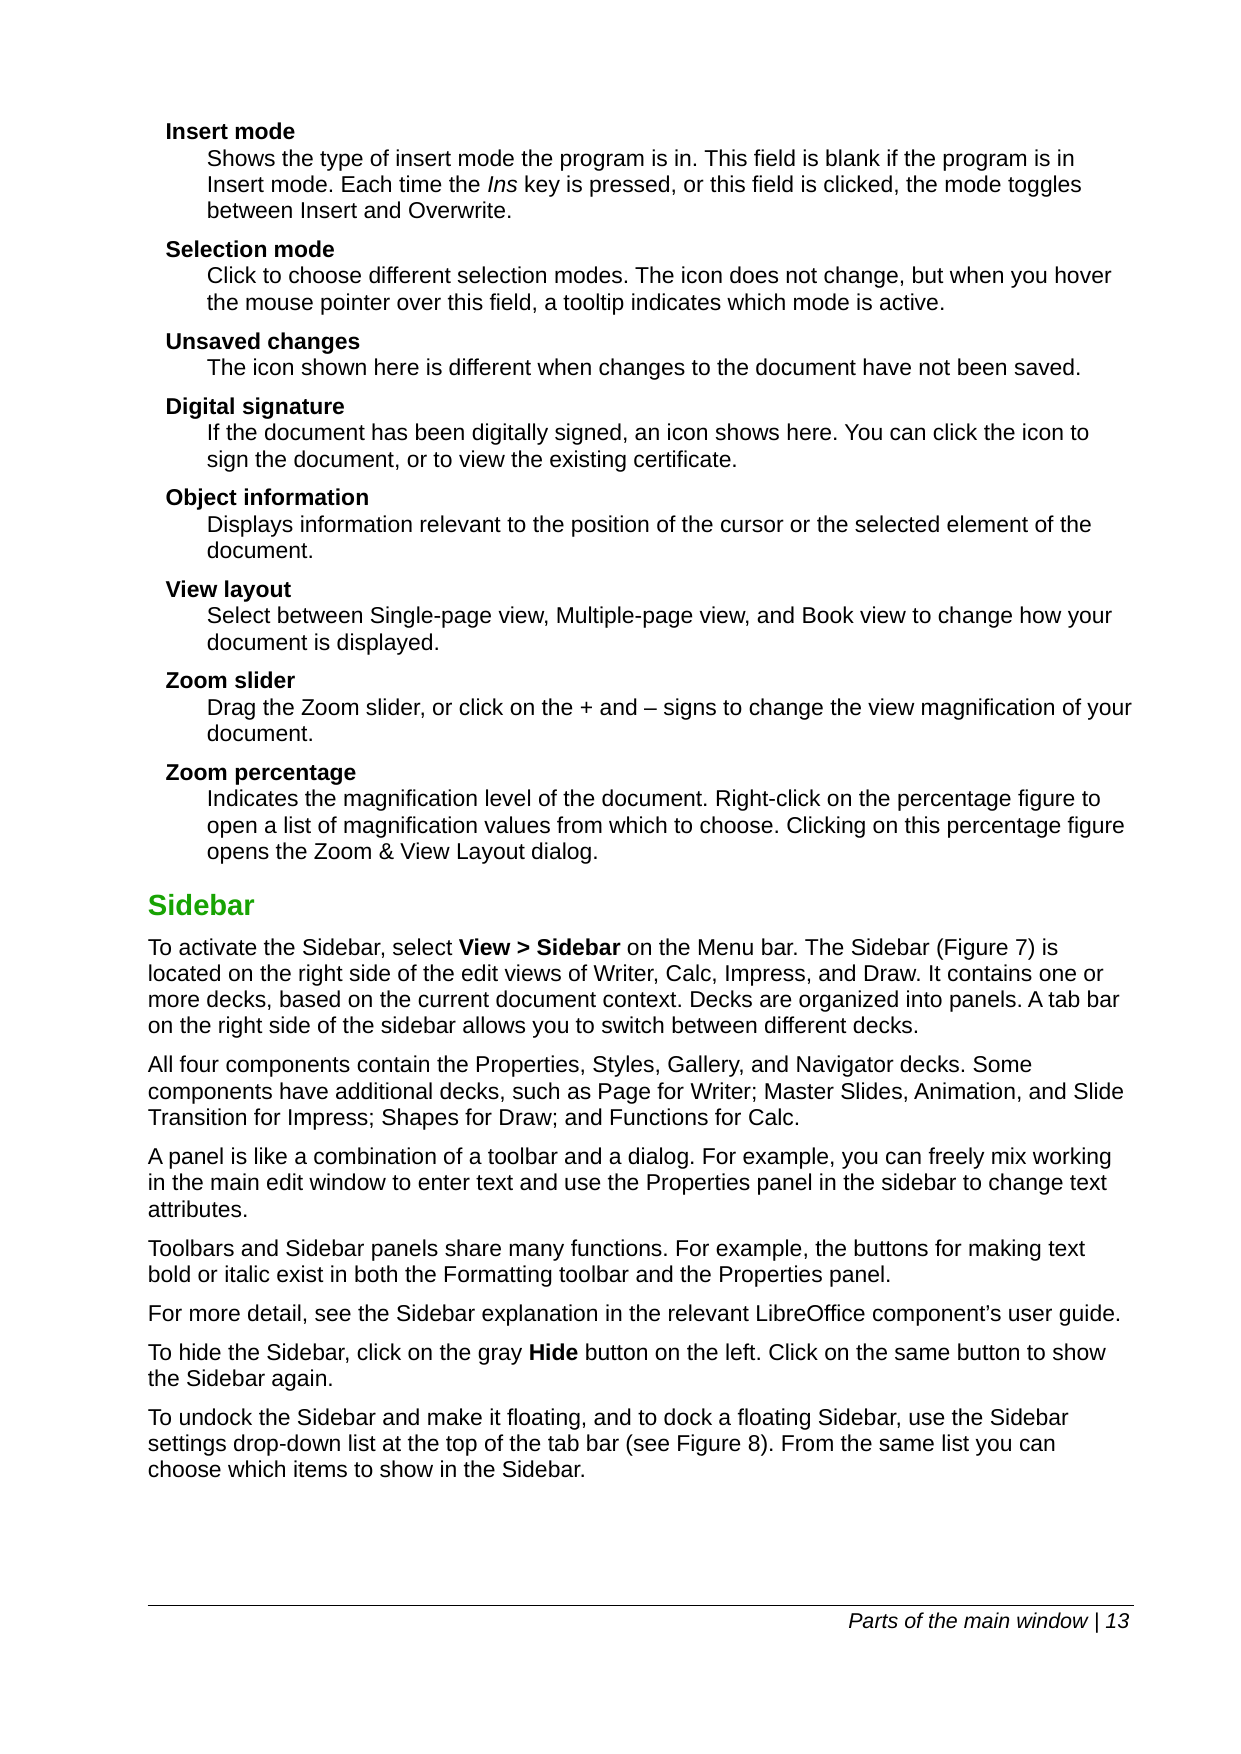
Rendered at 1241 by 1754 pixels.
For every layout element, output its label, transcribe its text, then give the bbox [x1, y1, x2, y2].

text For more detail, see the Sidebar explanation in the relevant LibreOffice component’s user guide. [148, 1300, 1134, 1326]
text To hide the Sidebar, click on the gray Hide button on the left. Click on the same button to show the Sidebar again. [148, 1338, 1134, 1391]
text A panel is like a combination of a toolbar and a dialog. For example, you can freely mix working in the main edit window to enter text and use the Properties panel in the sidebar to change text attributes. [148, 1143, 1134, 1222]
text Selection mode [165, 236, 1134, 262]
text Object information [165, 484, 1134, 511]
text All four components contain the Properties, Styles, Gallery, and Navigator decks. Some components have additional decks, such as Page for Writer; Master Slides, Animation, and Slide Transition for Impress; Shapes for Draw; and Functions for Calc. [148, 1051, 1134, 1130]
text Displays information relevant to the position of the cursor or the selected element of the document. [207, 511, 1134, 563]
text To undock the Sidebar and make it floating, and to dock a floating Sidebar, use the Sidebar settings drop-down list at the top of the tab bar (see Figure 8). From the same list you can choose which items to show in the Sidebar. [148, 1404, 1134, 1483]
text The icon shown here is different when changes to the document have not been saved. [207, 354, 1134, 380]
text View layout [165, 576, 1134, 602]
text Drag the Zoom slider, or click on the + and – signs to change the view magnification of your document. [207, 694, 1134, 747]
text Indicates the magnification level of the document. Right-click on the percentage figure to open a list of magnification values from which to choose. Clicking on this percentage figure opens the Zoom & View Layout dialog. [207, 785, 1134, 864]
text Zoom slider [165, 667, 1134, 694]
subtitle Sidebar [148, 888, 1134, 922]
text Toolbars and Sidebar panels share many functions. For example, the buttons for making text bold or italic exist in both the Formatting toolbar and the Properties panel. [148, 1234, 1134, 1287]
text Click to choose different selection modes. The icon does not change, but when you hover the mouse pointer over this field, a tooltip indicates which mode is active. [207, 262, 1134, 315]
text Unsaved changes [165, 328, 1134, 354]
text Insert mode [165, 118, 1134, 144]
text To activate the Sidebar, select View > Sidebar on the Menu bar. The Sidebar (Figure 7) is located on the right side of the edit views of Writer, Calc, Impress, and Draw. It contains one or more decks, based on the current document context. Decks are organized into panels. A tab bar on the right side of the sidebar allows you to switch between different decks. [148, 933, 1134, 1039]
text Digital signature [165, 393, 1134, 419]
text Shows the type of insert mode the program is in. This field is blank if the program is in Insert mode. Each time the Ins key is pressed, or this field is clicked, the mode toggles between Insert and Overwrite. [207, 144, 1134, 223]
text Zoom percentage [165, 759, 1134, 785]
text Select between Single-page view, Multiple-page view, and Book view to change how your document is displayed. [207, 602, 1134, 655]
text If the document has been digitally signed, an icon shows here. You can click the icon to sign the document, or to view the existing certificate. [207, 419, 1134, 472]
